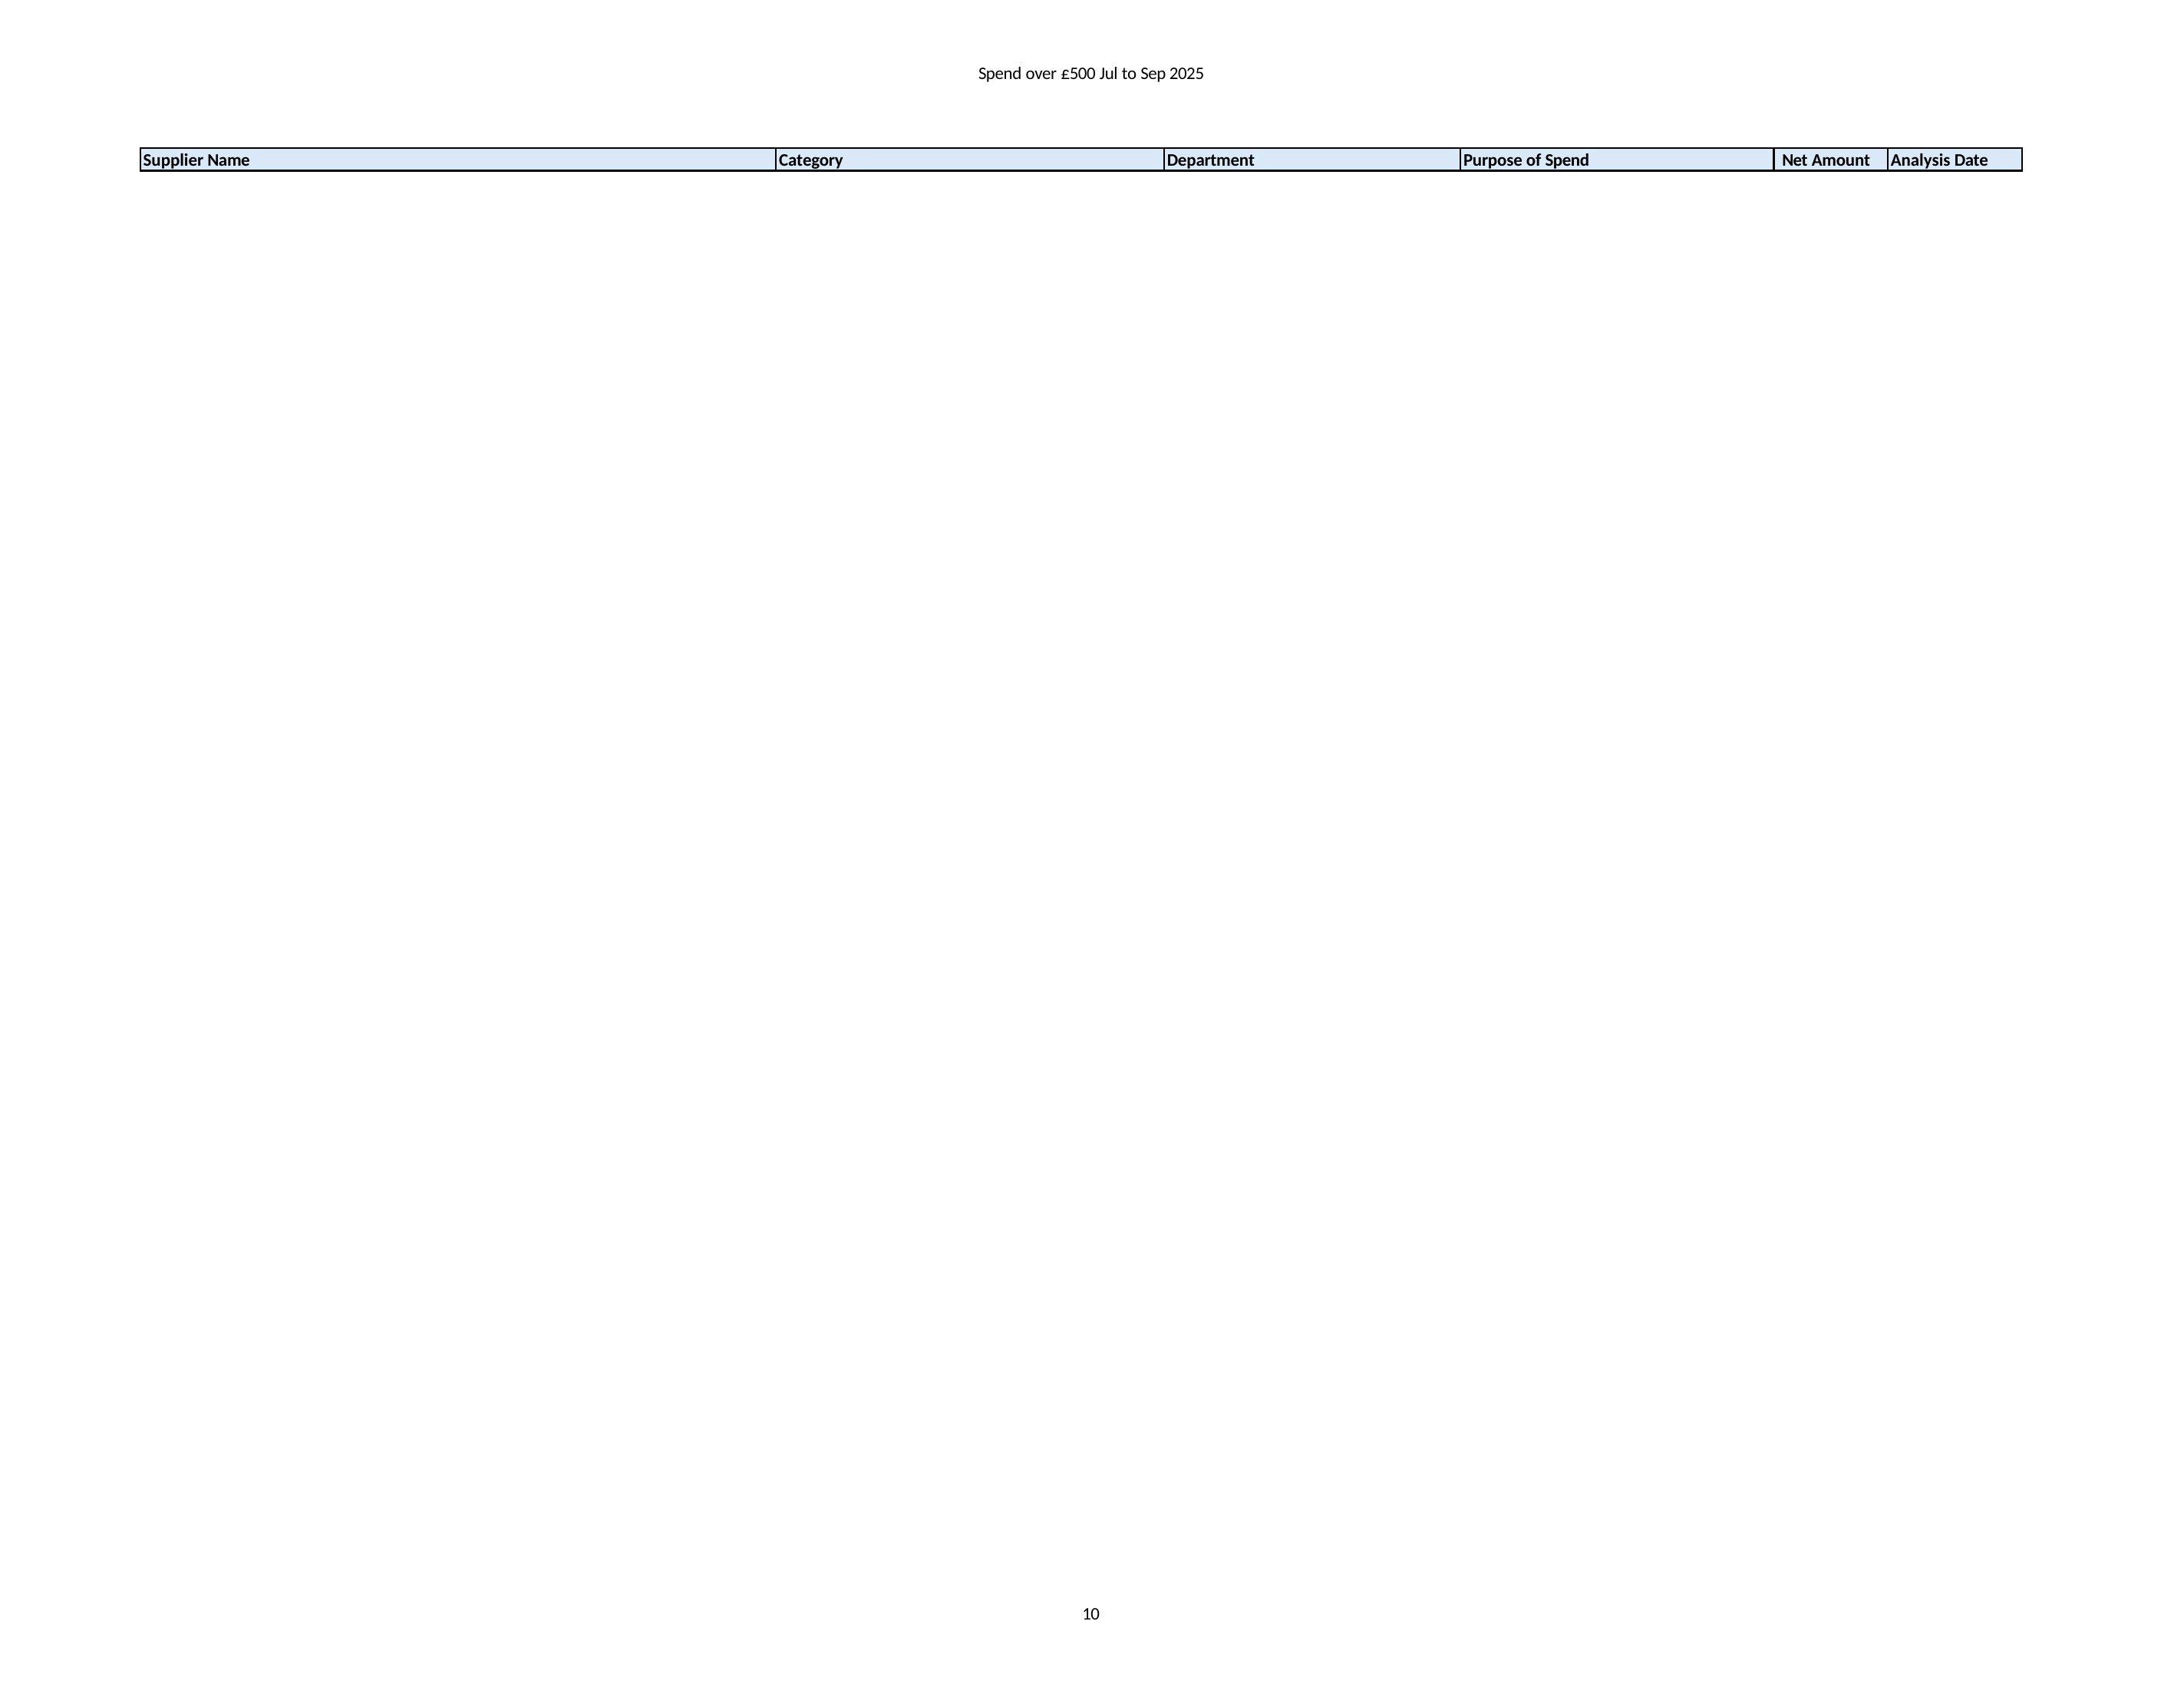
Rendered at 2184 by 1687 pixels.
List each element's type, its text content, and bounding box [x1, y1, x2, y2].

table_header Purpose of Spend [1461, 149, 1773, 170]
table_header Analysis Date [1889, 149, 2021, 170]
table_header Net Amount [1775, 149, 1887, 170]
table_header Supplier Name [141, 149, 775, 170]
table_header Category [777, 149, 1163, 170]
table_header Department [1165, 149, 1460, 170]
